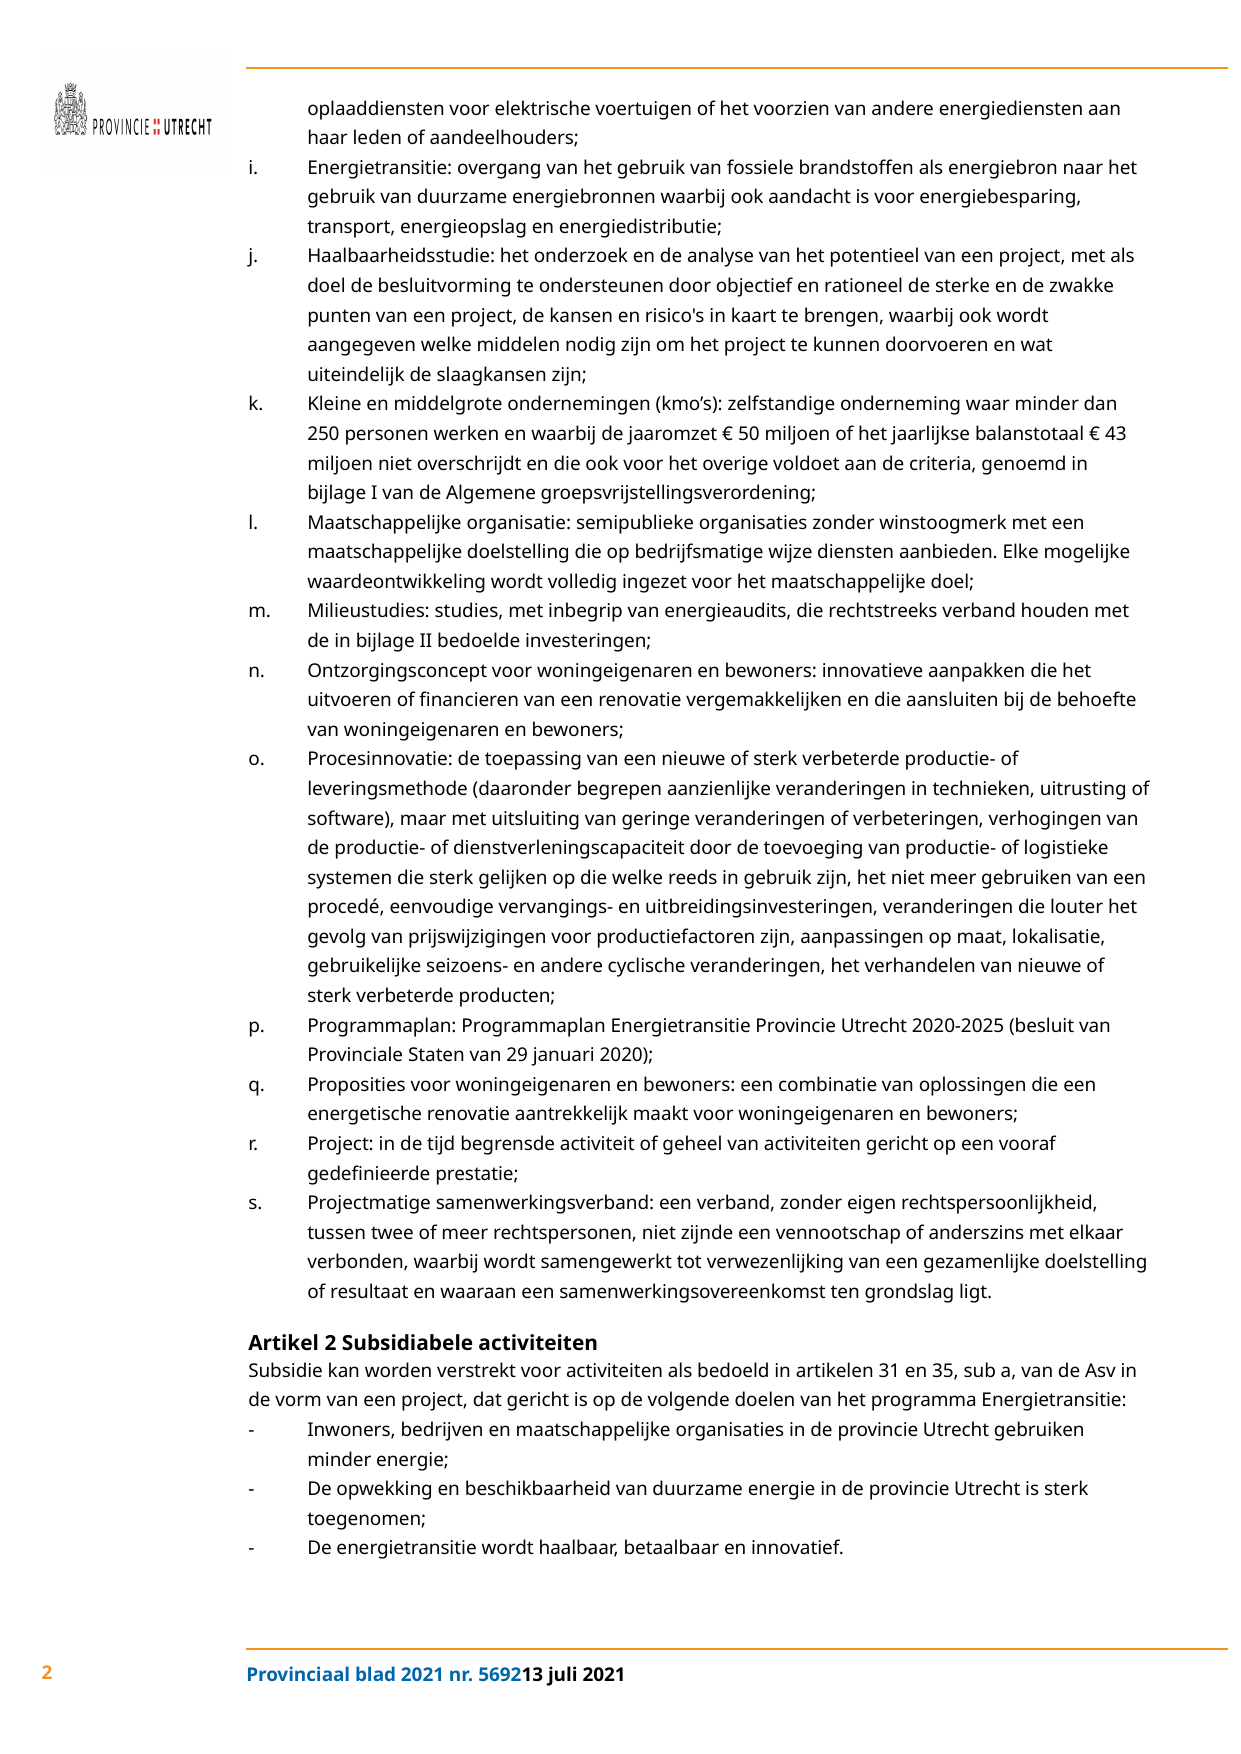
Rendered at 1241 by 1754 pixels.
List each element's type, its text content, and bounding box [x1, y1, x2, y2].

list Ontzorgingsconcept voor woningeigenaren en bewoners: innovatieve aanpakken die het uitvoeren of financieren van een renovatie vergemakkelijken en die aansluiten bij de behoefte van woningeigenaren en bewoners; [248, 657, 1152, 742]
list oplaaddiensten voor elektrische voertuigen of het voorzien van andere energiediensten aan haar leden of aandeelhouders; [248, 95, 1152, 150]
picture [41, 47, 231, 172]
text Subsidie kan worden verstrekt voor activiteiten als bedoeld in artikelen 31 en 35, sub a, van de Asv in de vorm van een project, dat gericht is op de volgende doelen van het programma Energietransitie: [248, 1357, 1152, 1412]
list Project: in de tijd begrensde activiteit of geheel van activiteiten gericht op een vooraf gedefinieerde prestatie; [248, 1130, 1152, 1186]
list Inwoners, bedrijven en maatschappelijke organisaties in de provincie Utrecht gebruiken minder energie; [248, 1416, 1152, 1471]
list De opwekking en beschikbaarheid van duurzame energie in de provincie Utrecht is sterk toegenomen; [248, 1475, 1152, 1531]
list De energietransitie wordt haalbaar, betaalbaar en innovatief. [248, 1534, 1152, 1560]
list Milieustudies: studies, met inbegrip van energieaudits, die rechtstreeks verband houden met de in bijlage II bedoelde investeringen; [248, 598, 1152, 653]
list Maatschappelijke organisatie: semipublieke organisaties zonder winstoogmerk met een maatschappelijke doelstelling die op bedrijfsmatige wijze diensten aanbieden. Elke mogelijke waardeontwikkeling wordt volledig ingezet voor het maatschappelijke doel; [248, 509, 1152, 594]
list Procesinnovatie: de toepassing van een nieuwe of sterk verbeterde productie- of leveringsmethode (daaronder begrepen aanzienlijke veranderingen in technieken, uitrusting of software), maar met uitsluiting van geringe veranderingen of verbeteringen, verhogingen van de productie- of dienstverleningscapaciteit door de toevoeging van productie- of logistieke systemen die sterk gelijken op die welke reeds in gebruik zijn, het niet meer gebruiken van een procedé, eenvoudige vervangings- en uitbreidingsinvesteringen, veranderingen die louter het gevolg van prijswijzigingen voor productiefactoren zijn, aanpassingen op maat, lokalisatie, gebruikelijke seizoens- en andere cyclische veranderingen, het verhandelen van nieuwe of sterk verbeterde producten; [248, 746, 1152, 1008]
list Kleine en middelgrote ondernemingen (kmo’s): zelfstandige onderneming waar minder dan 250 personen werken en waarbij de jaaromzet € 50 miljoen of het jaarlijkse balanstotaal € 43 miljoen niet overschrijdt en die ook voor het overige voldoet aan de criteria, genoemd in bijlage I van de Algemene groepsvrijstellingsverordening; [248, 391, 1152, 505]
list Haalbaarheidsstudie: het onderzoek en de analyse van het potentieel van een project, met als doel de besluitvorming te ondersteunen door objectief en rationeel de sterke en de zwakke punten van een project, de kansen en risico's in kaart te brengen, waarbij ook wordt aangegeven welke middelen nodig zijn om het project te kunnen doorvoeren en wat uiteindelijk de slaagkansen zijn; [248, 243, 1152, 387]
list Projectmatige samenwerkingsverband: een verband, zonder eigen rechtspersoonlijkheid, tussen twee of meer rechtspersonen, niet zijnde een vennootschap of anderszins met elkaar verbonden, waarbij wordt samengewerkt tot verwezenlijking van een gezamenlijke doelstelling of resultaat en waaraan een samenwerkingsovereenkomst ten grondslag ligt. [248, 1189, 1152, 1304]
list Energietransitie: overgang van het gebruik van fossiele brandstoffen als energiebron naar het gebruik van duurzame energiebronnen waarbij ook aandacht is voor energiebesparing, transport, energieopslag en energiedistributie; [248, 154, 1152, 239]
text Artikel 2 Subsidiabele activiteiten [248, 1328, 1152, 1357]
list Proposities voor woningeigenaren en bewoners: een combinatie van oplossingen die een energetische renovatie aantrekkelijk maakt voor woningeigenaren en bewoners; [248, 1071, 1152, 1126]
list Programmaplan: Programmaplan Energietransitie Provincie Utrecht 2020-2025 (besluit van Provinciale Staten van 29 januari 2020); [248, 1012, 1152, 1067]
